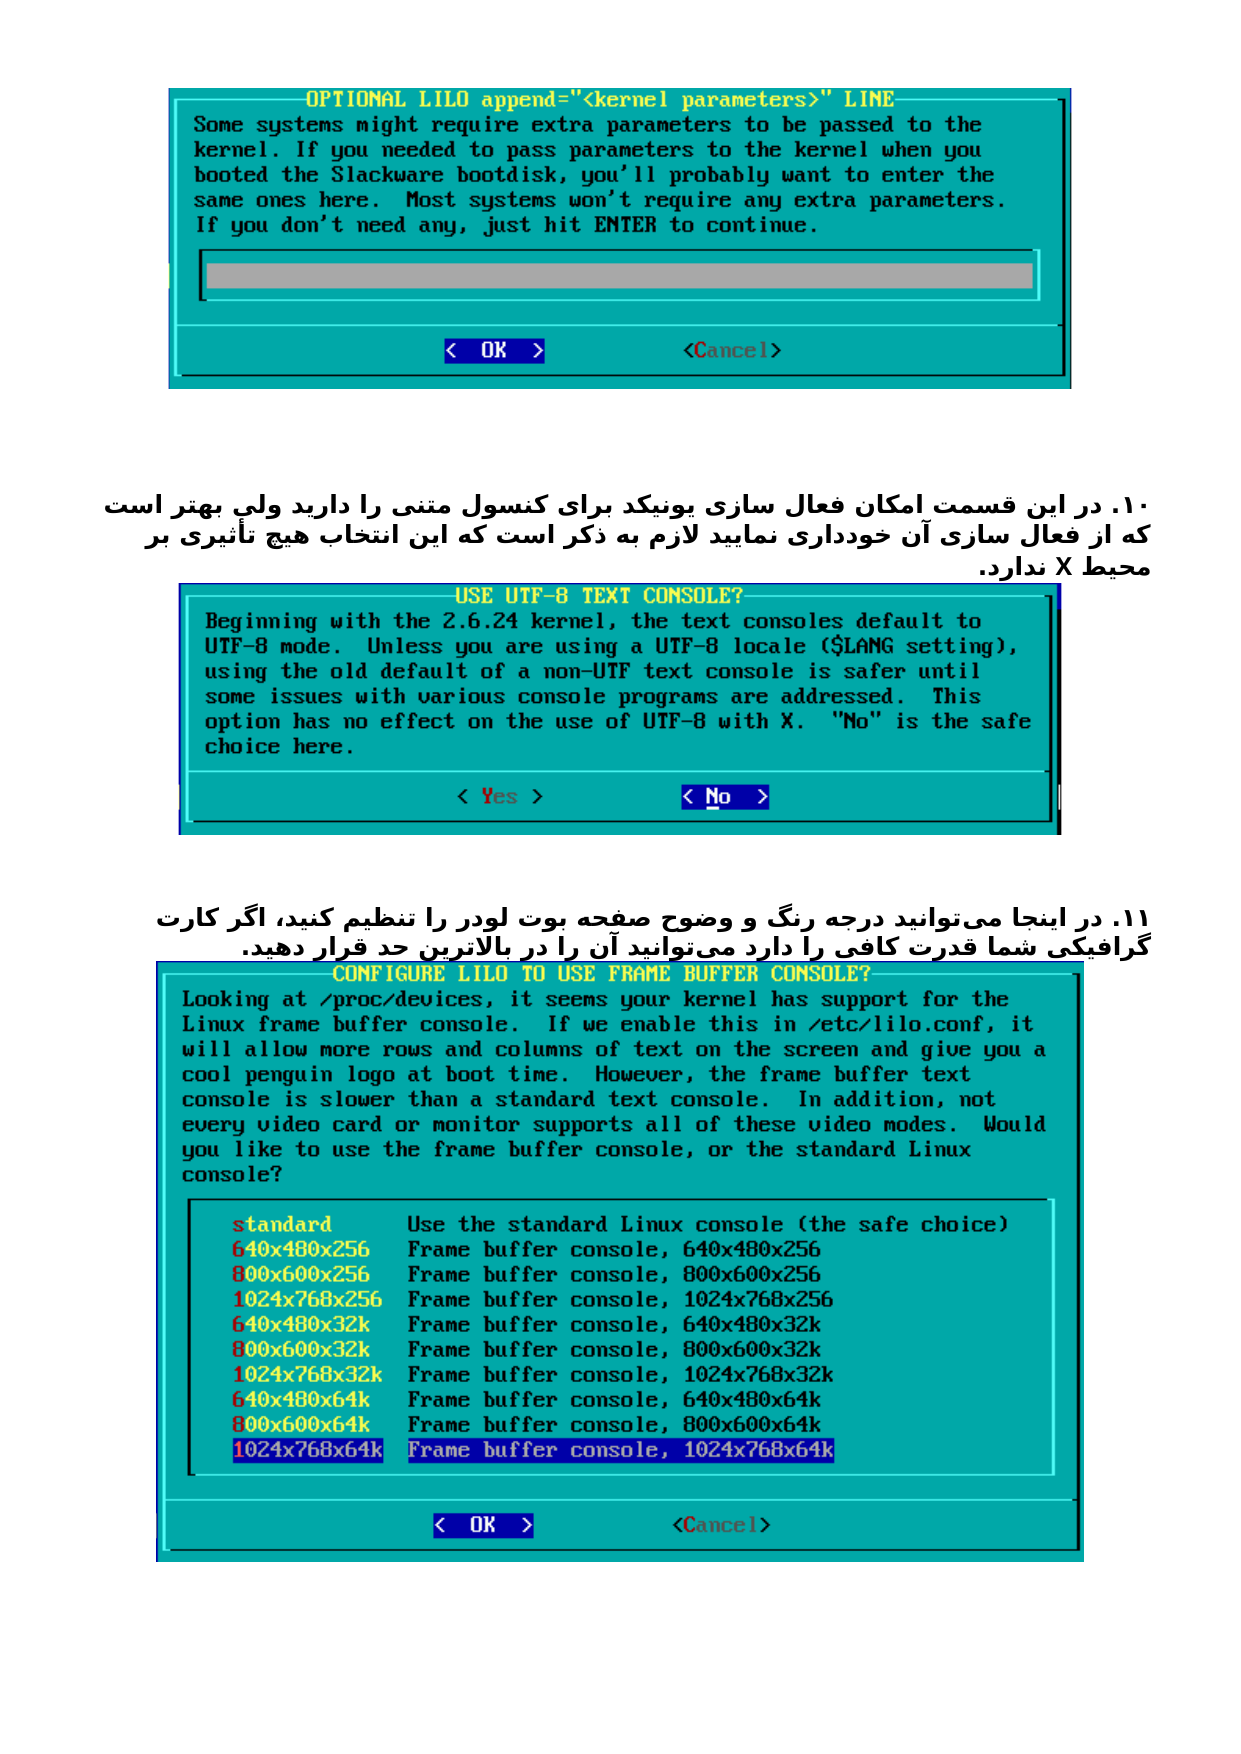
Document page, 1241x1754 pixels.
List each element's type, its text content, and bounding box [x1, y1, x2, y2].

picture [168, 88, 1072, 389]
text ۱۱. در اینجا می‌توانید درجه رنگ و وضوح صفحه بوت لودر را تنظیم کنید، اگر کارت گرافیکی شما قدرت کافی را دارد می‌توانید آن را در بالاترین حد قرار دهید. [88, 903, 1152, 961]
picture [156, 961, 1084, 1562]
text ۱۰. در این قسمت امکان فعال سازی یونیکد برای کنسول متنی را دارید ولی بهتر است که از فعال سازی آن خودداری نمایید لازم به ذکر است که این انتخاب هیچ تأثیری بر محیط X ندارد. [88, 491, 1152, 583]
picture [178, 583, 1062, 835]
